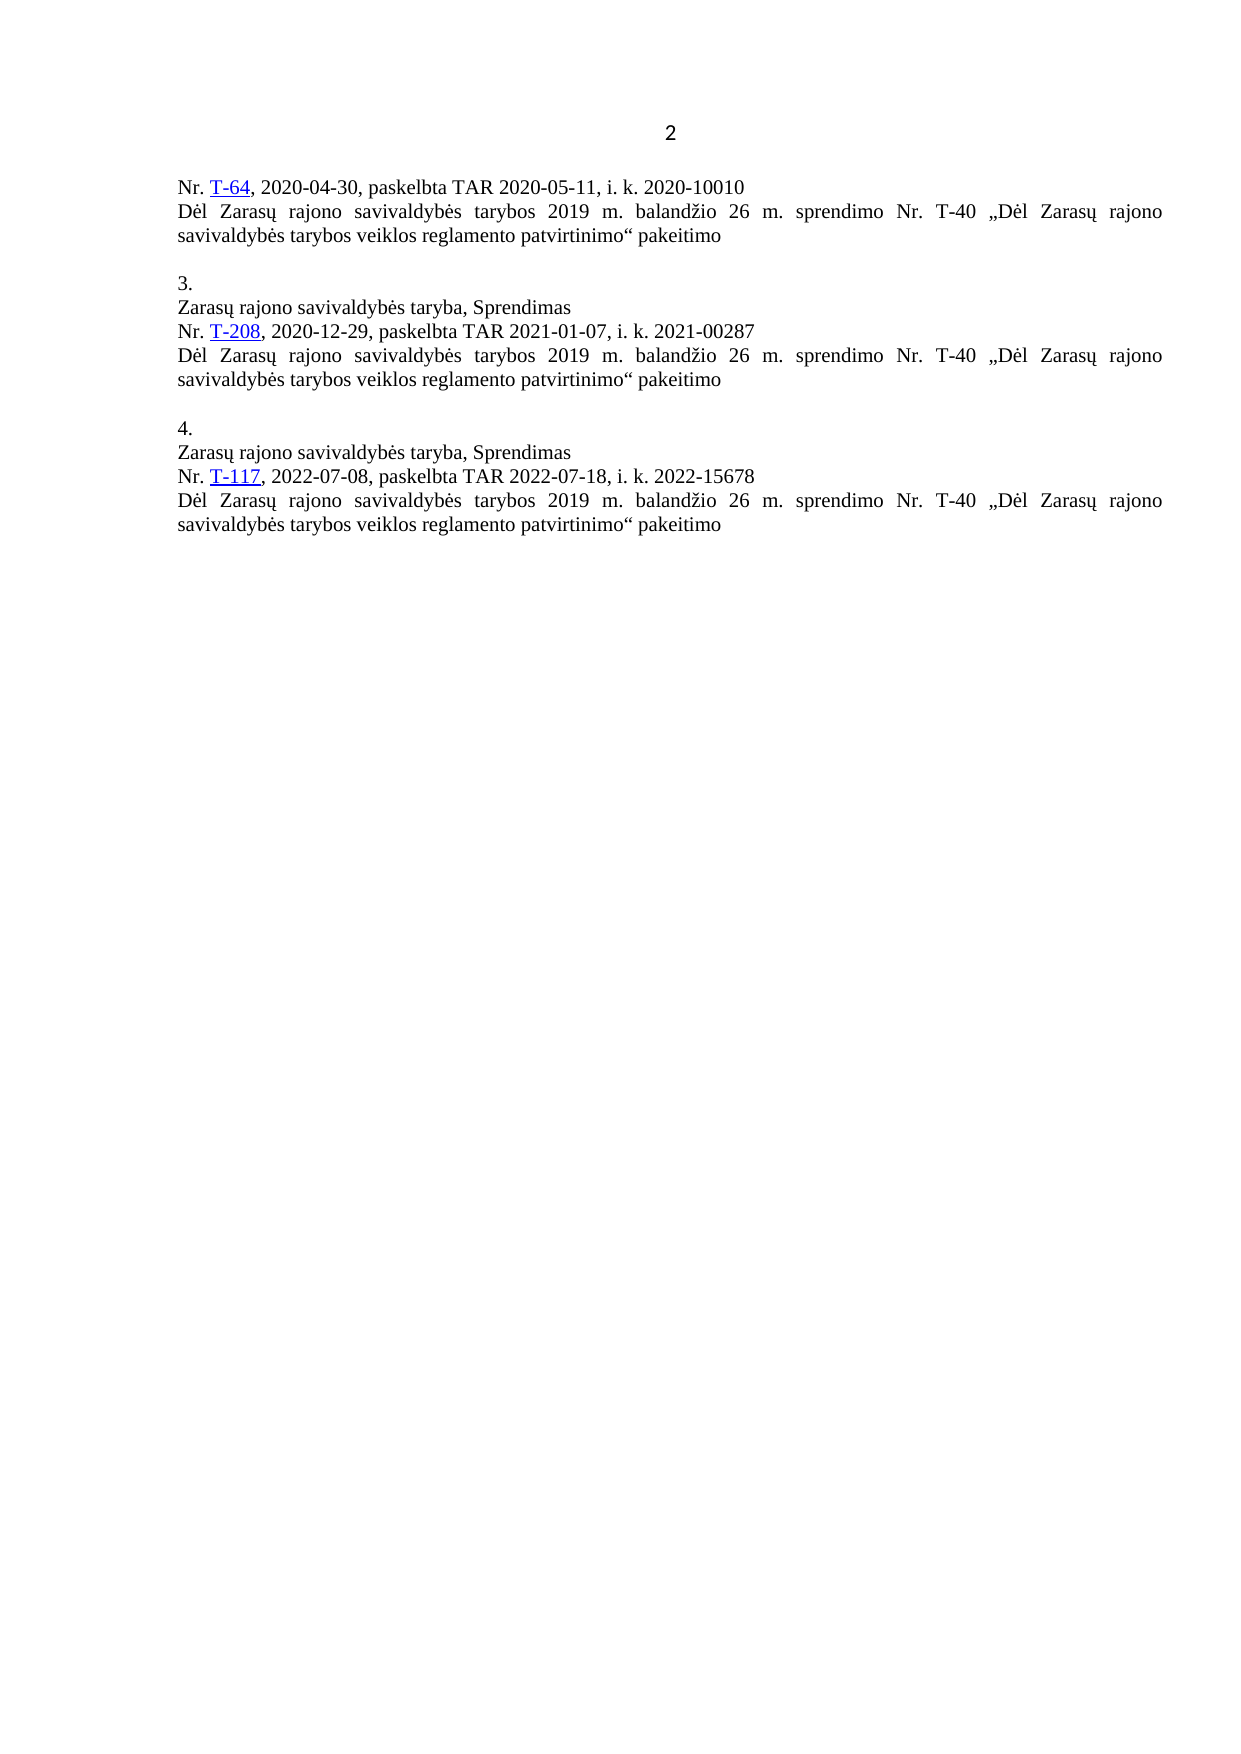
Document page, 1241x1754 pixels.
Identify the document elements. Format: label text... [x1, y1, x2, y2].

text 4. [177, 416, 1163, 439]
text Nr. T-64, 2020-04-30, paskelbta TAR 2020-05-11, i. k. 2020-10010 [177, 175, 1163, 199]
text Zarasų rajono savivaldybės taryba, Sprendimas [177, 295, 1163, 319]
text 3. [177, 271, 1163, 295]
text Dėl Zarasų rajono savivaldybės tarybos 2019 m. balandžio 26 m. sprendimo Nr. T-40 „Dėl Zarasų rajono savivaldybės tarybos veiklos reglamento patvirtinimo“ pakeitimo [177, 488, 1163, 536]
text Dėl Zarasų rajono savivaldybės tarybos 2019 m. balandžio 26 m. sprendimo Nr. T-40 „Dėl Zarasų rajono savivaldybės tarybos veiklos reglamento patvirtinimo“ pakeitimo [177, 343, 1163, 391]
text Nr. T-208, 2020-12-29, paskelbta TAR 2021-01-07, i. k. 2021-00287 [177, 319, 1163, 343]
text Nr. T-117, 2022-07-08, paskelbta TAR 2022-07-18, i. k. 2022-15678 [177, 464, 1163, 488]
text Zarasų rajono savivaldybės taryba, Sprendimas [177, 439, 1163, 464]
text Dėl Zarasų rajono savivaldybės tarybos 2019 m. balandžio 26 m. sprendimo Nr. T-40 „Dėl Zarasų rajono savivaldybės tarybos veiklos reglamento patvirtinimo“ pakeitimo [177, 199, 1163, 247]
